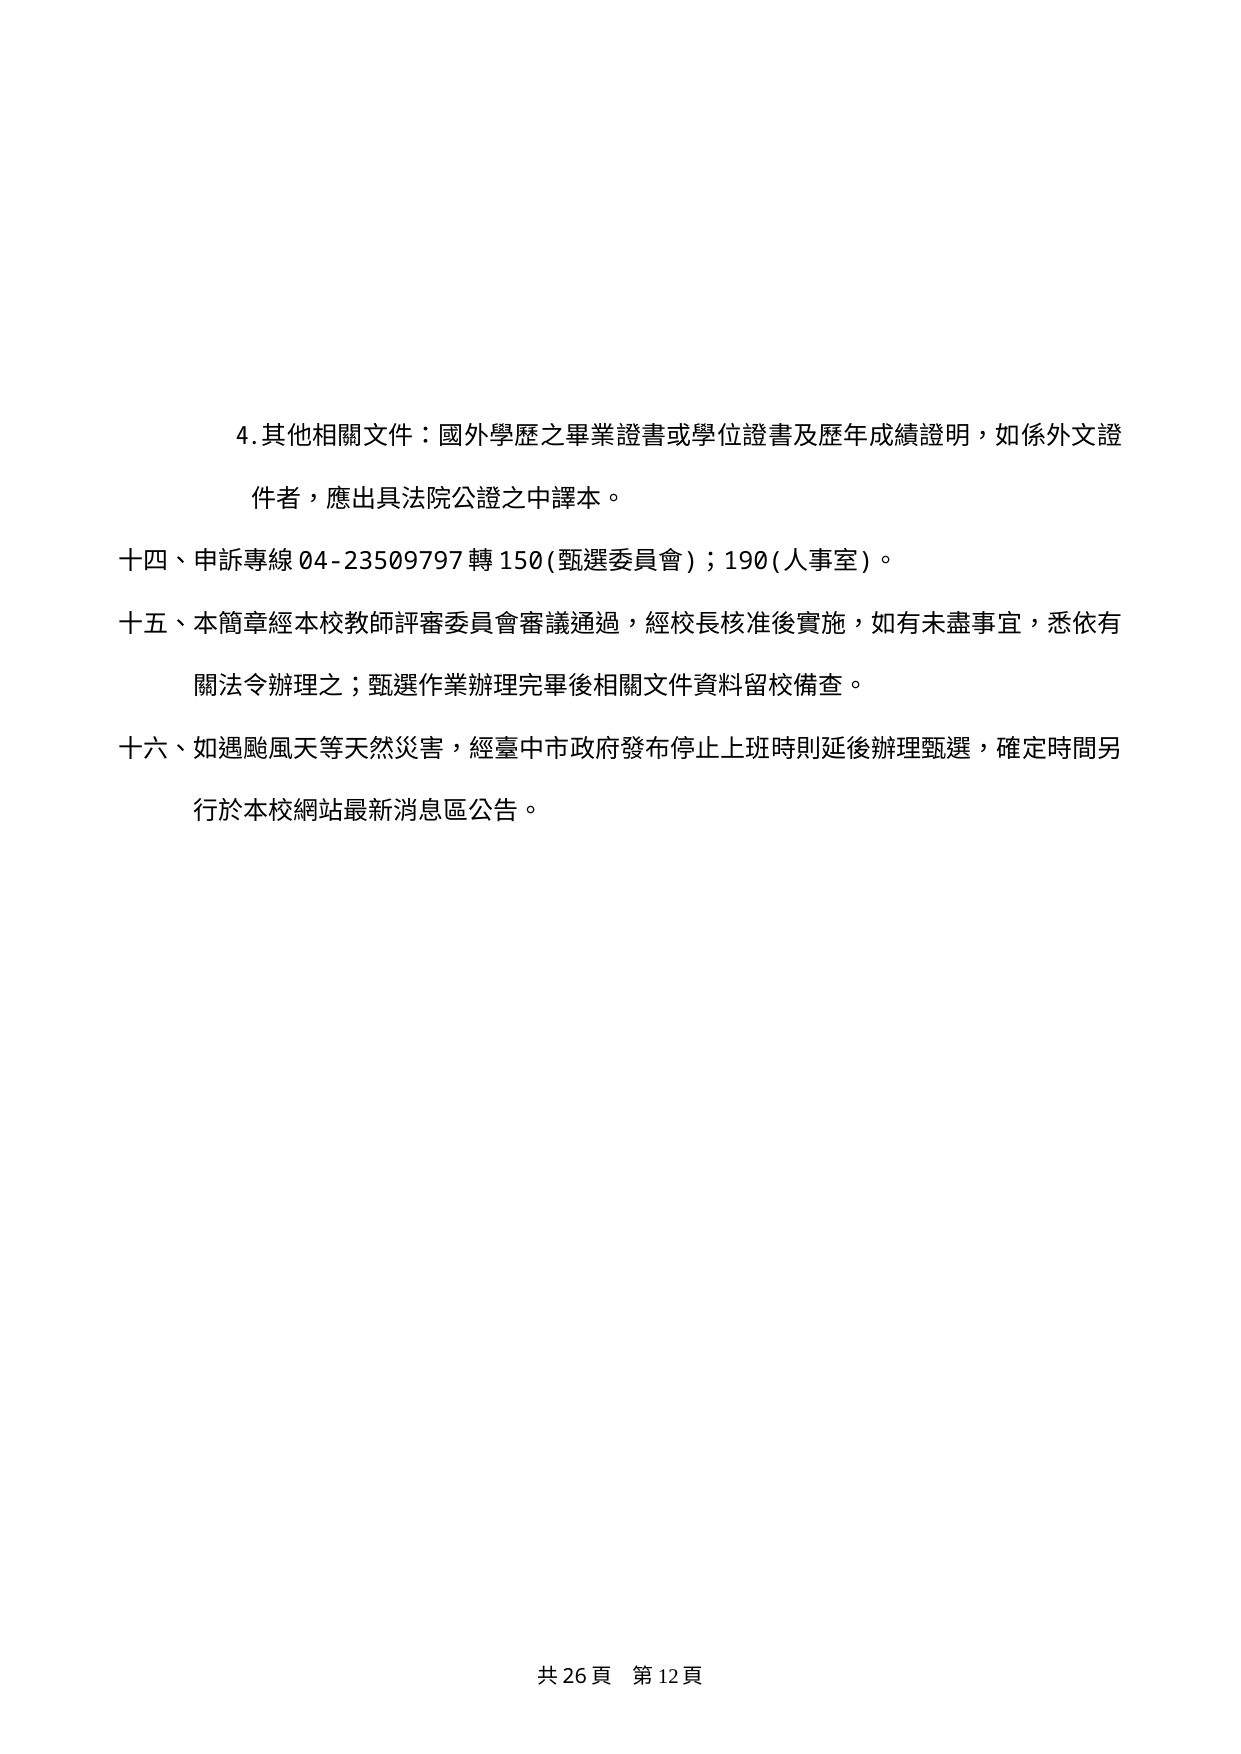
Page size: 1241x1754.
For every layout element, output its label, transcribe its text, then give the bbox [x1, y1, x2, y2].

text 十六、如遇颱風天等天然災害，經臺中市政府發布停止上班時則延後辦理甄選，確定時間另行於本校網站最新消息區公告。 [118, 705, 1122, 830]
text 4.其他相關文件：國外學歷之畢業證書或學位證書及歷年成績證明，如係外文證件者，應出具法院公證之中譯本。 [236, 392, 1122, 517]
text 十五、本簡章經本校教師評審委員會審議通過，經校長核准後實施，如有未盡事宜，悉依有關法令辦理之；甄選作業辦理完畢後相關文件資料留校備查。 [118, 580, 1122, 705]
text 十四、申訴專線04-23509797轉150(甄選委員會)；190(人事室)。 [118, 517, 1122, 580]
